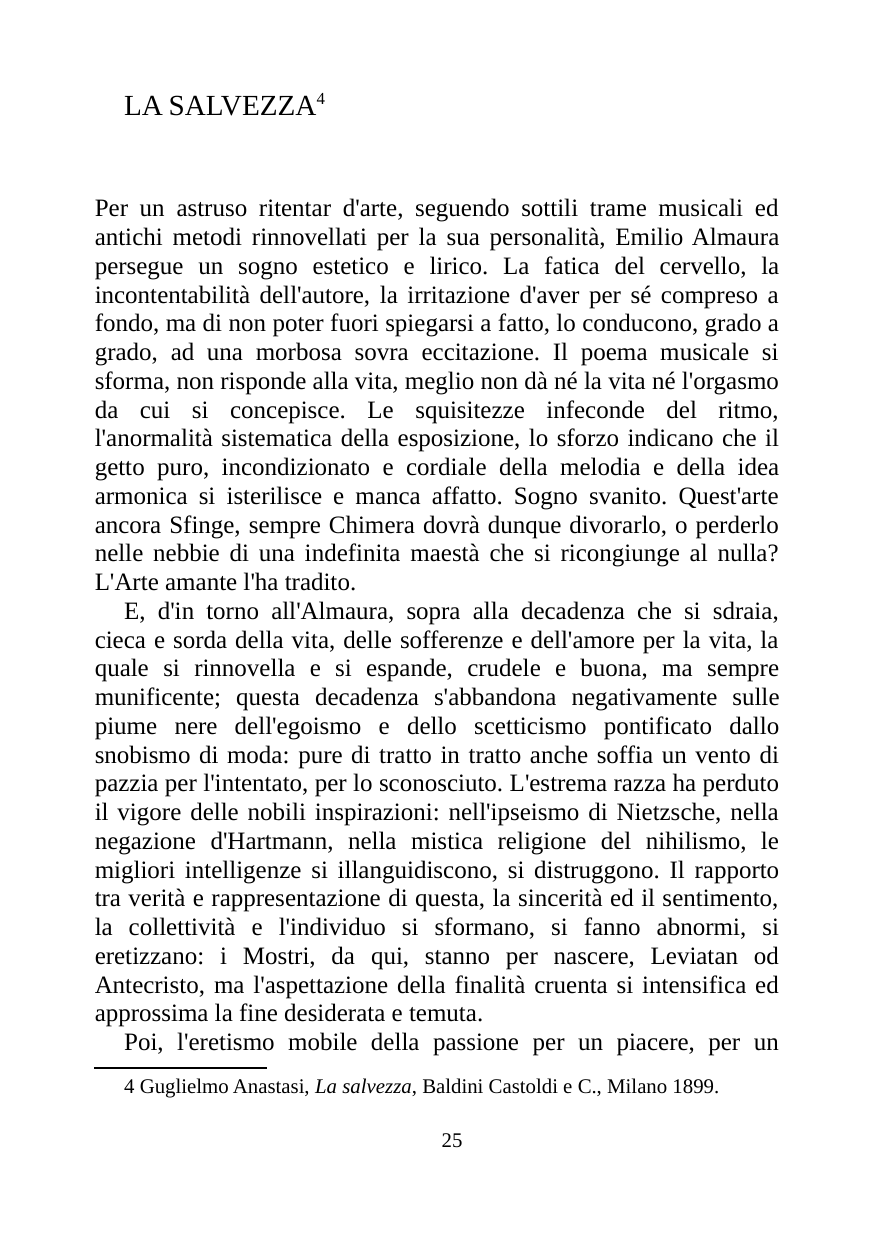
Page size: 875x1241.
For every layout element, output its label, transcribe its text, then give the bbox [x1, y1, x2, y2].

text Guglielmo Anastasi, La salvezza, Baldini Castoldi e C., Milano 1899. [94, 1074, 779, 1098]
text E, d'in torno all'Almaura, sopra alla decadenza che si sdraia, cieca e sorda della vita, delle sofferenze e dell'amore per la vita, la quale si rinnovella e si espande, crudele e buona, ma sempre munificente; questa decadenza s'abbandona negativamente sulle piume nere dell'egoismo e dello scetticismo pontificato dallo snobismo di moda: pure di tratto in tratto anche soffia un vento di pazzia per l'intentato, per lo sconosciuto. L'estrema razza ha perduto il vigore delle nobili inspirazioni: nell'ipseismo di Nietzsche, nella negazione d'Hartmann, nella mistica religione del nihilismo, le migliori intelligenze si illanguidiscono, si distruggono. Il rapporto tra verità e rappresentazione di questa, la sincerità ed il sentimento, la collettività e l'individuo si sformano, si fanno abnormi, si eretizzano: i Mostri, da qui, stanno per nascere, Leviatan od Antecristo, ma l'aspettazione della finalità cruenta si intensifica ed approssima la fine desiderata e temuta. [94, 596, 779, 1027]
text Poi, l'eretismo mobile della passione per un piacere, per un [94, 1027, 779, 1056]
subtitle LA SALVEZZA [124, 88, 779, 122]
text Per un astruso ritentar d'arte, seguendo sottili trame musicali ed antichi metodi rinnovellati per la sua personalità, Emilio Almaura persegue un sogno estetico e lirico. La fatica del cervello, la incontentabilità dell'autore, la irritazione d'aver per sé compreso a fondo, ma di non poter fuori spiegarsi a fatto, lo conducono, grado a grado, ad una morbosa sovra eccitazione. Il poema musicale si sforma, non risponde alla vita, meglio non dà né la vita né l'orgasmo da cui si concepisce. Le squisitezze infeconde del ritmo, l'anormalità sistematica della esposizione, lo sforzo indicano che il getto puro, incondizionato e cordiale della melodia e della idea armonica si isterilisce e manca affatto. Sogno svanito. Quest'arte ancora Sfinge, sempre Chimera dovrà dunque divorarlo, o perderlo nelle nebbie di una indefinita maestà che si ricongiunge al nulla? L'Arte amante l'ha tradito. [94, 193, 779, 596]
